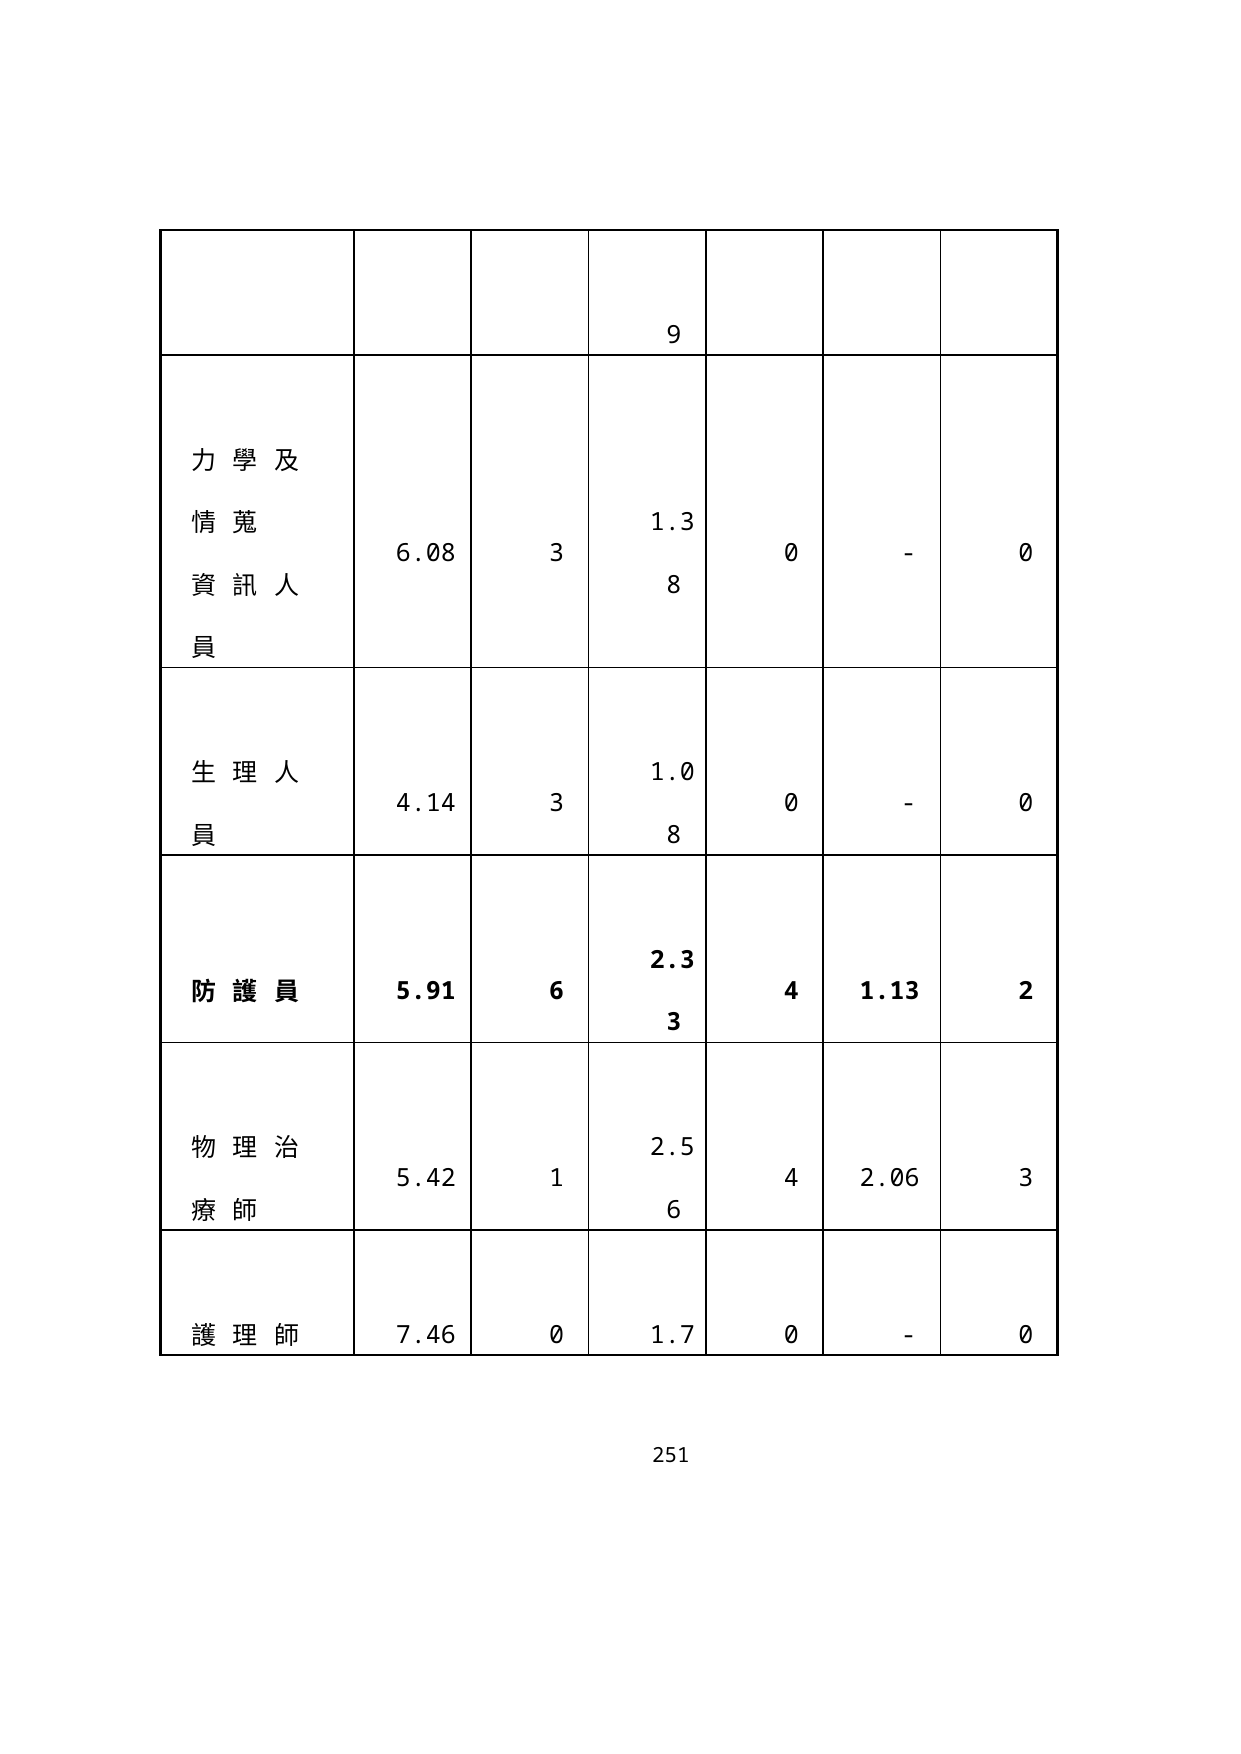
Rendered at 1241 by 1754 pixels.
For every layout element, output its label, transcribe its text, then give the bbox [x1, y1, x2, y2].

table_cell 7.46 [355, 1231, 470, 1354]
table_cell - [824, 231, 940, 354]
table_cell 0 [707, 1231, 822, 1354]
table_cell 2.33 [589, 856, 705, 1042]
table_cell 5.42 [355, 1043, 470, 1229]
table_cell 6 [472, 856, 588, 1042]
table_cell 3 [941, 1043, 1056, 1229]
table_cell 1 [472, 1043, 588, 1229]
table_cell 0 [707, 356, 822, 667]
table_cell 防護員 [162, 856, 353, 1042]
table_cell 0 [941, 668, 1056, 854]
table_cell - [824, 1231, 940, 1354]
table_cell [941, 231, 1056, 354]
table_cell - [824, 356, 940, 667]
table_cell 1.08 [589, 668, 705, 854]
table_cell [355, 231, 470, 354]
table_cell 4 [707, 1043, 822, 1229]
table_cell 2 [941, 856, 1056, 1042]
table_cell [472, 231, 588, 354]
table_cell 0 [941, 1231, 1056, 1354]
table_cell 0 [472, 1231, 588, 1354]
table_cell 物理治療師 [162, 1043, 353, 1229]
table_cell 4.14 [355, 668, 470, 854]
table_cell 2.06 [824, 1043, 940, 1229]
table_cell 力學及情蒐 資訊人員 [162, 356, 353, 667]
table_cell 6.08 [355, 356, 470, 667]
table_cell 護理師 [162, 1231, 353, 1354]
table_cell 3 [472, 356, 588, 667]
table_cell [162, 231, 353, 354]
table_cell 9 [589, 231, 705, 354]
table_cell 3 [472, 668, 588, 854]
table_cell [707, 231, 822, 354]
table_cell 0 [941, 356, 1056, 667]
table_cell 2.56 [589, 1043, 705, 1229]
table_cell 1.7 [589, 1231, 705, 1354]
table_cell 4 [707, 856, 822, 1042]
table_cell 1.38 [589, 356, 705, 667]
table_cell 5.91 [355, 856, 470, 1042]
table_cell 0 [707, 668, 822, 854]
table_cell 生理人員 [162, 668, 353, 854]
table_cell 1.13 [824, 856, 940, 1042]
table_cell - [824, 668, 940, 854]
